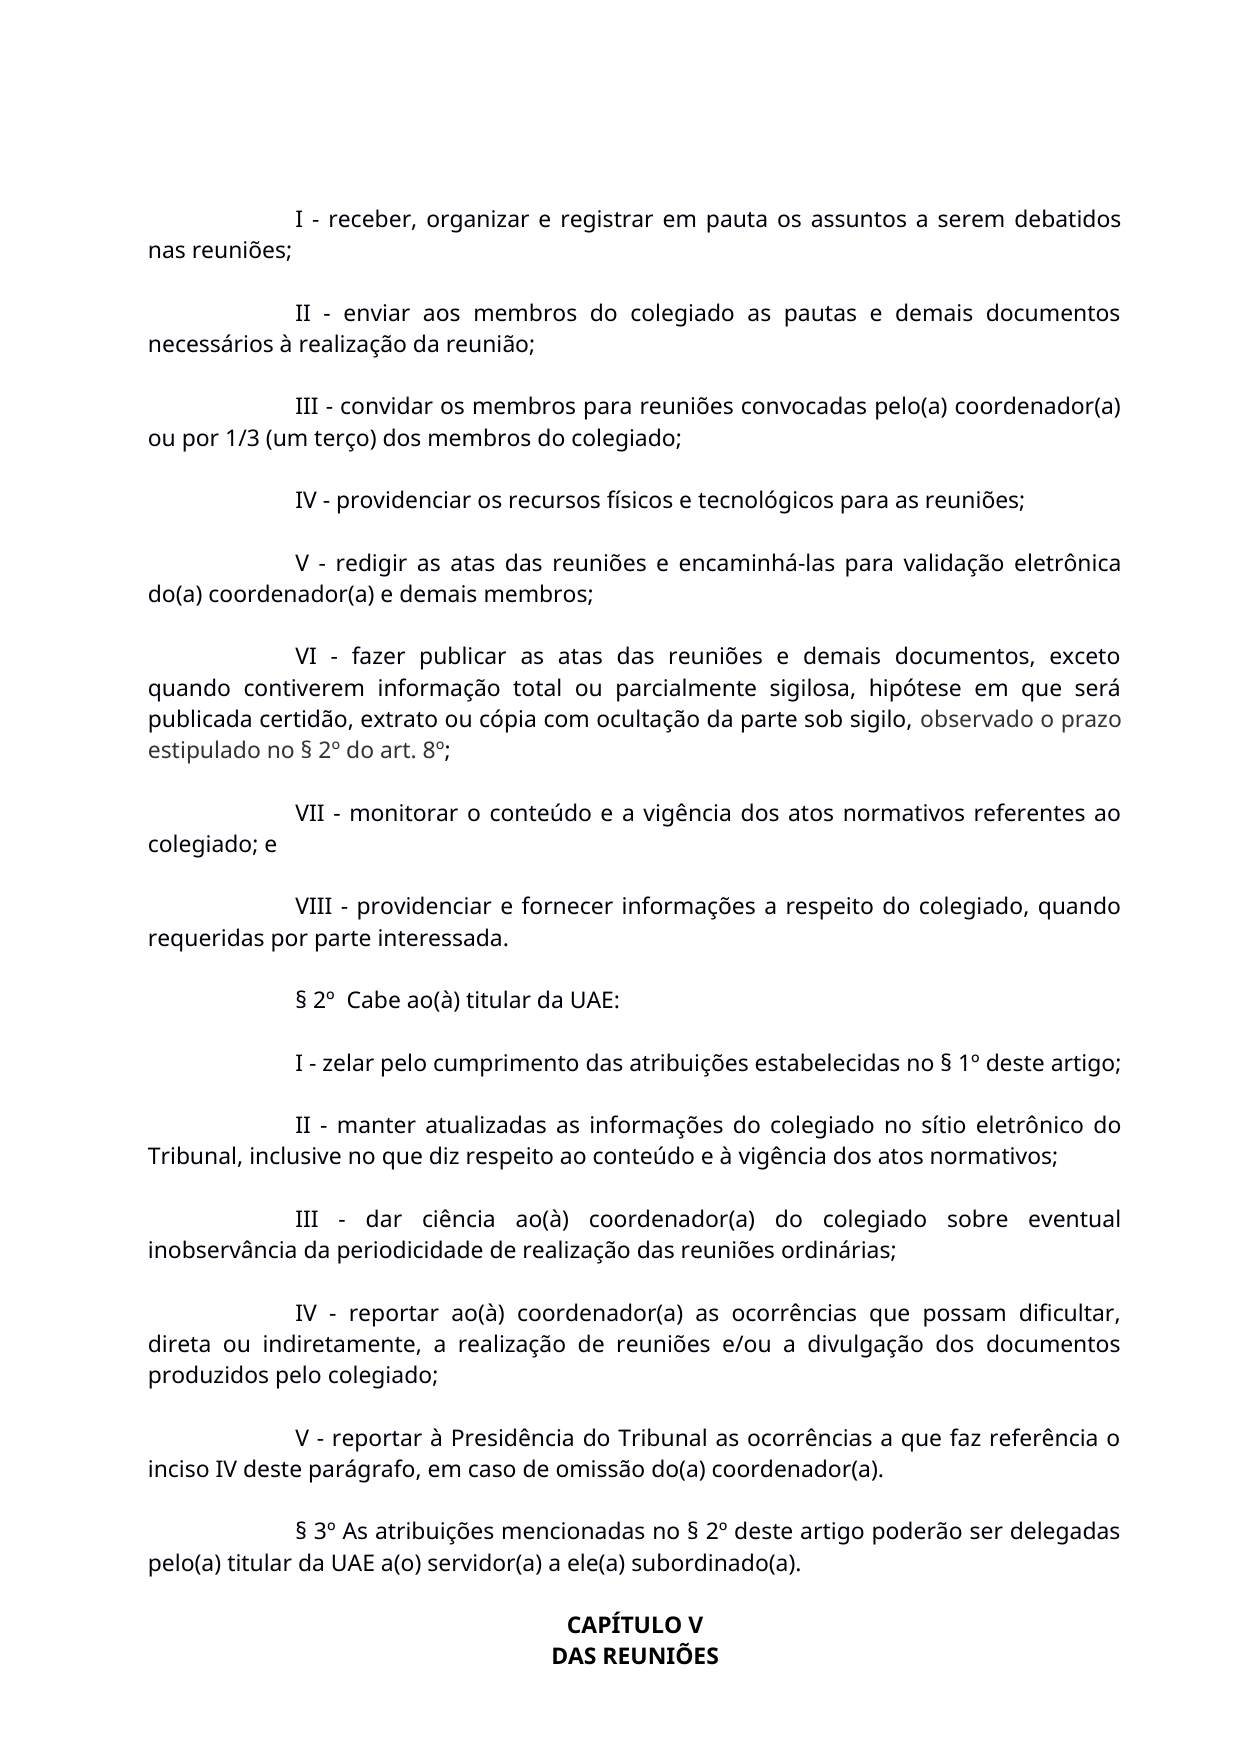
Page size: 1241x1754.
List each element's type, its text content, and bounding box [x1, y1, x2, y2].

text IV - providenciar os recursos físicos e tecnológicos para as reuniões; [148, 484, 1122, 515]
text I - zelar pelo cumprimento das atribuições estabelecidas no § 1º deste artigo; [148, 1047, 1122, 1078]
text VI - fazer publicar as atas das reuniões e demais documentos, exceto quando contiverem informação total ou parcialmente sigilosa, hipótese em que será publicada certidão, extrato ou cópia com ocultação da parte sob sigilo, observado o prazo estipulado no § 2º do art. 8º; [148, 640, 1122, 765]
text II - manter atualizadas as informações do colegiado no sítio eletrônico do Tribunal, inclusive no que diz respeito ao conteúdo e à vigência dos atos normativos; [148, 1109, 1122, 1172]
text VII - monitorar o conteúdo e a vigência dos atos normativos referentes ao colegiado; e [148, 797, 1122, 859]
text I - receber, organizar e registrar em pauta os assuntos a serem debatidos nas reuniões; [148, 203, 1122, 265]
text § 3º As atribuições mencionadas no § 2º deste artigo poderão ser delegadas pelo(a) titular da UAE a(o) servidor(a) a ele(a) subordinado(a). [148, 1515, 1122, 1578]
text CAPÍTULO V [148, 1609, 1122, 1640]
text IV - reportar ao(à) coordenador(a) as ocorrências que possam dificultar, direta ou indiretamente, a realização de reuniões e/ou a divulgação dos documentos produzidos pelo colegiado; [148, 1297, 1122, 1390]
text III - convidar os membros para reuniões convocadas pelo(a) coordenador(a) ou por 1/3 (um terço) dos membros do colegiado; [148, 390, 1122, 453]
text V - redigir as atas das reuniões e encaminhá-las para validação eletrônica do(a) coordenador(a) e demais membros; [148, 547, 1122, 609]
text DAS REUNIÕES [148, 1640, 1122, 1672]
text V - reportar à Presidência do Tribunal as ocorrências a que faz referência o inciso IV deste parágrafo, em caso de omissão do(a) coordenador(a). [148, 1422, 1122, 1484]
text VIII - providenciar e fornecer informações a respeito do colegiado, quando requeridas por parte interessada. [148, 890, 1122, 953]
text § 2º Cabe ao(à) titular da UAE: [148, 984, 1122, 1015]
text III - dar ciência ao(à) coordenador(a) do colegiado sobre eventual inobservância da periodicidade de realização das reuniões ordinárias; [148, 1203, 1122, 1265]
text II - enviar aos membros do colegiado as pautas e demais documentos necessários à realização da reunião; [148, 297, 1122, 359]
